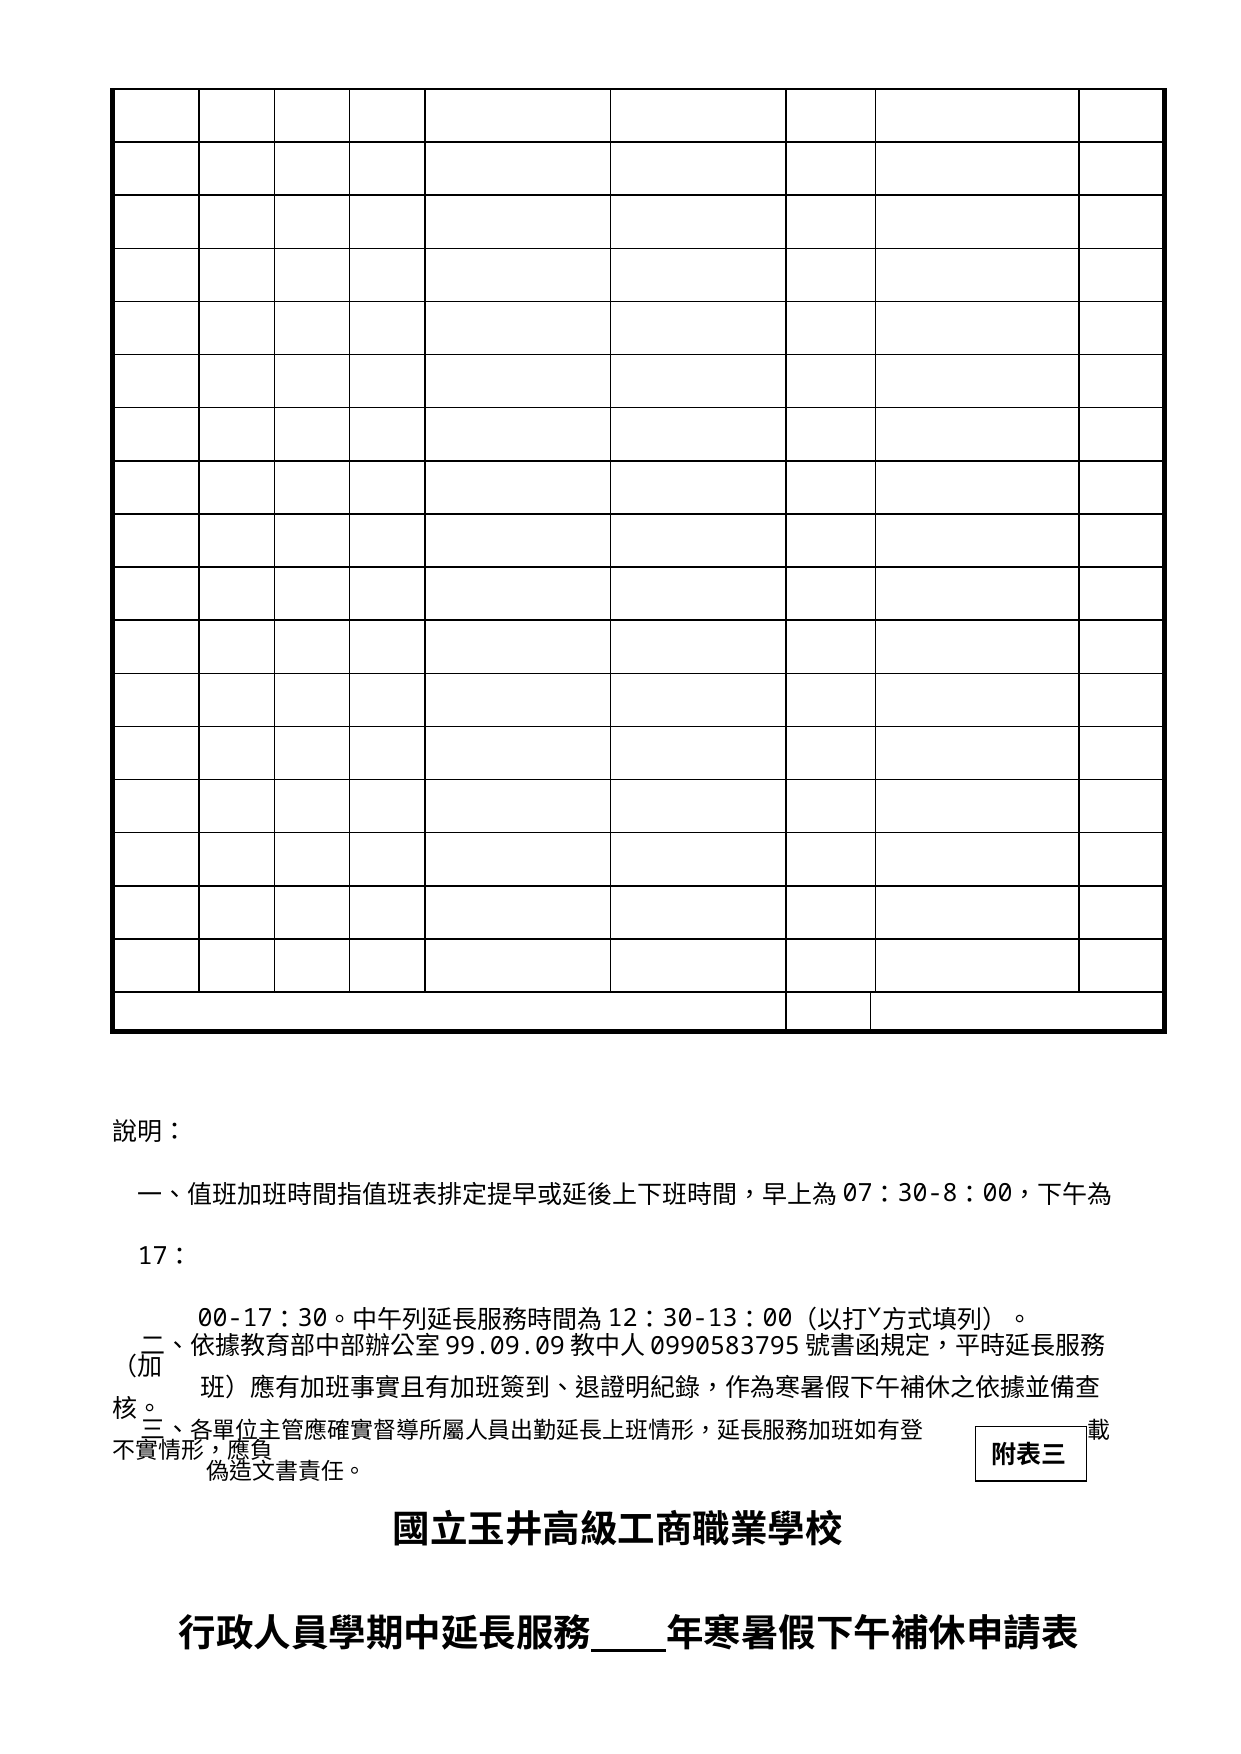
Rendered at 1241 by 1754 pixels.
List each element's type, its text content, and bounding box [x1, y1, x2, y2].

table_cell [200, 408, 274, 460]
table_cell [275, 196, 349, 247]
table_cell [611, 462, 785, 513]
table_cell [876, 355, 1078, 407]
table_cell [350, 302, 424, 354]
table_cell [1080, 833, 1162, 885]
table_cell [275, 674, 349, 726]
table_cell [611, 833, 785, 885]
table_cell [787, 462, 875, 513]
table_cell [275, 302, 349, 354]
table_cell [1080, 515, 1162, 566]
table_cell [275, 940, 349, 991]
table_cell [876, 727, 1078, 779]
table_cell [115, 940, 198, 991]
table_cell [426, 408, 610, 460]
table_cell [426, 568, 610, 619]
table_cell [426, 143, 610, 194]
table_cell [350, 780, 424, 832]
table_cell [200, 887, 274, 938]
table_cell [876, 833, 1078, 885]
table_cell [876, 302, 1078, 354]
table_cell [200, 249, 274, 301]
table_cell [350, 408, 424, 460]
text 00-17：30。中午列延長服務時間為12：30-13：00（以打ˇ方式填列）。 [137, 1276, 1122, 1338]
table_cell [1080, 90, 1162, 141]
text 行政人員學期中延長服務 年寒暑假下午補休申請表 [112, 1588, 1122, 1651]
table_cell [1080, 462, 1162, 513]
table_cell [350, 143, 424, 194]
table_cell [787, 249, 875, 301]
table_cell [1080, 408, 1162, 460]
table_cell [115, 302, 198, 354]
table_cell [787, 90, 875, 141]
table_cell [787, 621, 875, 672]
table_cell [350, 90, 424, 141]
table_cell [426, 887, 610, 938]
table_cell [200, 568, 274, 619]
table_cell [787, 355, 875, 407]
table_cell [611, 408, 785, 460]
table_cell [350, 568, 424, 619]
table_cell [787, 993, 870, 1029]
table_cell [200, 196, 274, 247]
table_cell 小時 [871, 993, 1162, 1029]
table_cell [275, 833, 349, 885]
table_cell [1080, 727, 1162, 779]
table_cell [200, 727, 274, 779]
table_cell [426, 940, 610, 991]
table_cell [350, 727, 424, 779]
table_cell [426, 462, 610, 513]
table_cell [426, 249, 610, 301]
table_cell [787, 568, 875, 619]
table_cell [115, 90, 198, 141]
text 說明： [112, 1088, 1122, 1151]
table_cell [426, 196, 610, 247]
table_cell [611, 674, 785, 726]
table_cell [275, 727, 349, 779]
table_cell [611, 355, 785, 407]
table_cell [350, 887, 424, 938]
table_cell [275, 568, 349, 619]
table_cell [611, 143, 785, 194]
table_cell [876, 143, 1078, 194]
table_cell [200, 780, 274, 832]
table_cell [611, 568, 785, 619]
table_cell [787, 302, 875, 354]
table_cell [1080, 674, 1162, 726]
table_cell [275, 462, 349, 513]
table_cell [426, 302, 610, 354]
table_cell [275, 887, 349, 938]
table_cell [115, 143, 198, 194]
table_cell [611, 727, 785, 779]
table_cell [350, 196, 424, 247]
table_cell [275, 515, 349, 566]
table_cell [200, 462, 274, 513]
table_cell [876, 249, 1078, 301]
table_cell 當 月 累 計 加 班 總 時 數 [115, 993, 785, 1029]
table_cell [275, 621, 349, 672]
table_cell [876, 196, 1078, 247]
table_cell [876, 940, 1078, 991]
table_cell [350, 674, 424, 726]
table_cell [115, 621, 198, 672]
table_cell [200, 355, 274, 407]
table_cell [876, 568, 1078, 619]
table_cell [115, 674, 198, 726]
table_cell [1080, 355, 1162, 407]
table_cell [200, 143, 274, 194]
table_cell [787, 833, 875, 885]
table_cell [115, 515, 198, 566]
table_cell [200, 621, 274, 672]
table_cell [787, 674, 875, 726]
table_cell [426, 355, 610, 407]
table_cell [611, 302, 785, 354]
table_cell [1080, 780, 1162, 832]
table_cell [350, 462, 424, 513]
table_cell [787, 780, 875, 832]
table_cell [426, 515, 610, 566]
table_cell [350, 621, 424, 672]
table_cell [426, 727, 610, 779]
text 偽造文書責任。 [112, 1463, 1122, 1484]
table_cell [1080, 302, 1162, 354]
table_cell [275, 355, 349, 407]
table_cell [115, 780, 198, 832]
table_cell [275, 249, 349, 301]
table_cell [787, 408, 875, 460]
table_cell [200, 302, 274, 354]
table_cell [200, 515, 274, 566]
table_cell [350, 515, 424, 566]
table_cell [1080, 621, 1162, 672]
table_cell [876, 462, 1078, 513]
table_cell [787, 515, 875, 566]
table_cell [611, 940, 785, 991]
table_cell [611, 90, 785, 141]
text [976, 1427, 1086, 1480]
text 一、值班加班時間指值班表排定提早或延後上下班時間，早上為07：30-8：00，下午為17： [137, 1151, 1122, 1276]
text 附表三 [991, 1434, 1071, 1471]
table_cell [200, 674, 274, 726]
table_cell [426, 90, 610, 141]
table_cell [787, 727, 875, 779]
table_cell [876, 780, 1078, 832]
table_cell [115, 196, 198, 247]
table_cell [611, 621, 785, 672]
table_cell [787, 196, 875, 247]
table_cell [350, 833, 424, 885]
table_cell [350, 355, 424, 407]
table_cell [275, 143, 349, 194]
table_cell [275, 90, 349, 141]
table_cell [787, 940, 875, 991]
table_cell [876, 674, 1078, 726]
text 班）應有加班事實且有加班簽到、退證明紀錄，作為寒暑假下午補休之依據並備查核。 [112, 1380, 1122, 1421]
table_cell [350, 940, 424, 991]
table_cell [787, 887, 875, 938]
table_cell [426, 621, 610, 672]
table_cell [115, 727, 198, 779]
table_cell [611, 780, 785, 832]
table_cell [115, 355, 198, 407]
table_cell [115, 887, 198, 938]
table_cell [611, 887, 785, 938]
text 國立玉井高級工商職業學校 [112, 1484, 1122, 1546]
table_cell [275, 408, 349, 460]
table_cell [876, 408, 1078, 460]
text 二、依據教育部中部辦公室99.09.09教中人0990583795號書函規定，平時延長服務（加 [112, 1338, 1122, 1380]
table_cell [611, 249, 785, 301]
table_cell [1080, 196, 1162, 247]
table_cell [426, 833, 610, 885]
table_cell [115, 833, 198, 885]
table_cell [876, 621, 1078, 672]
table_cell [1080, 940, 1162, 991]
table_cell [200, 833, 274, 885]
table_cell [876, 515, 1078, 566]
table_cell [1080, 143, 1162, 194]
table_cell [200, 940, 274, 991]
table_cell [876, 887, 1078, 938]
table_cell [1080, 249, 1162, 301]
table_cell [426, 780, 610, 832]
table_cell [1080, 568, 1162, 619]
text 三、各單位主管應確實督導所屬人員出勤延長上班情形，延長服務加班如有登載不實情形，應負 [112, 1421, 1122, 1463]
table_cell [115, 462, 198, 513]
table_cell [275, 780, 349, 832]
table_cell [115, 568, 198, 619]
table_cell [611, 196, 785, 247]
table_cell [426, 674, 610, 726]
table_cell [115, 249, 198, 301]
table_cell [200, 90, 274, 141]
table_cell [1080, 887, 1162, 938]
table_cell [787, 143, 875, 194]
table_cell [115, 408, 198, 460]
table_cell [876, 90, 1078, 141]
table_cell [611, 515, 785, 566]
table_cell [350, 249, 424, 301]
